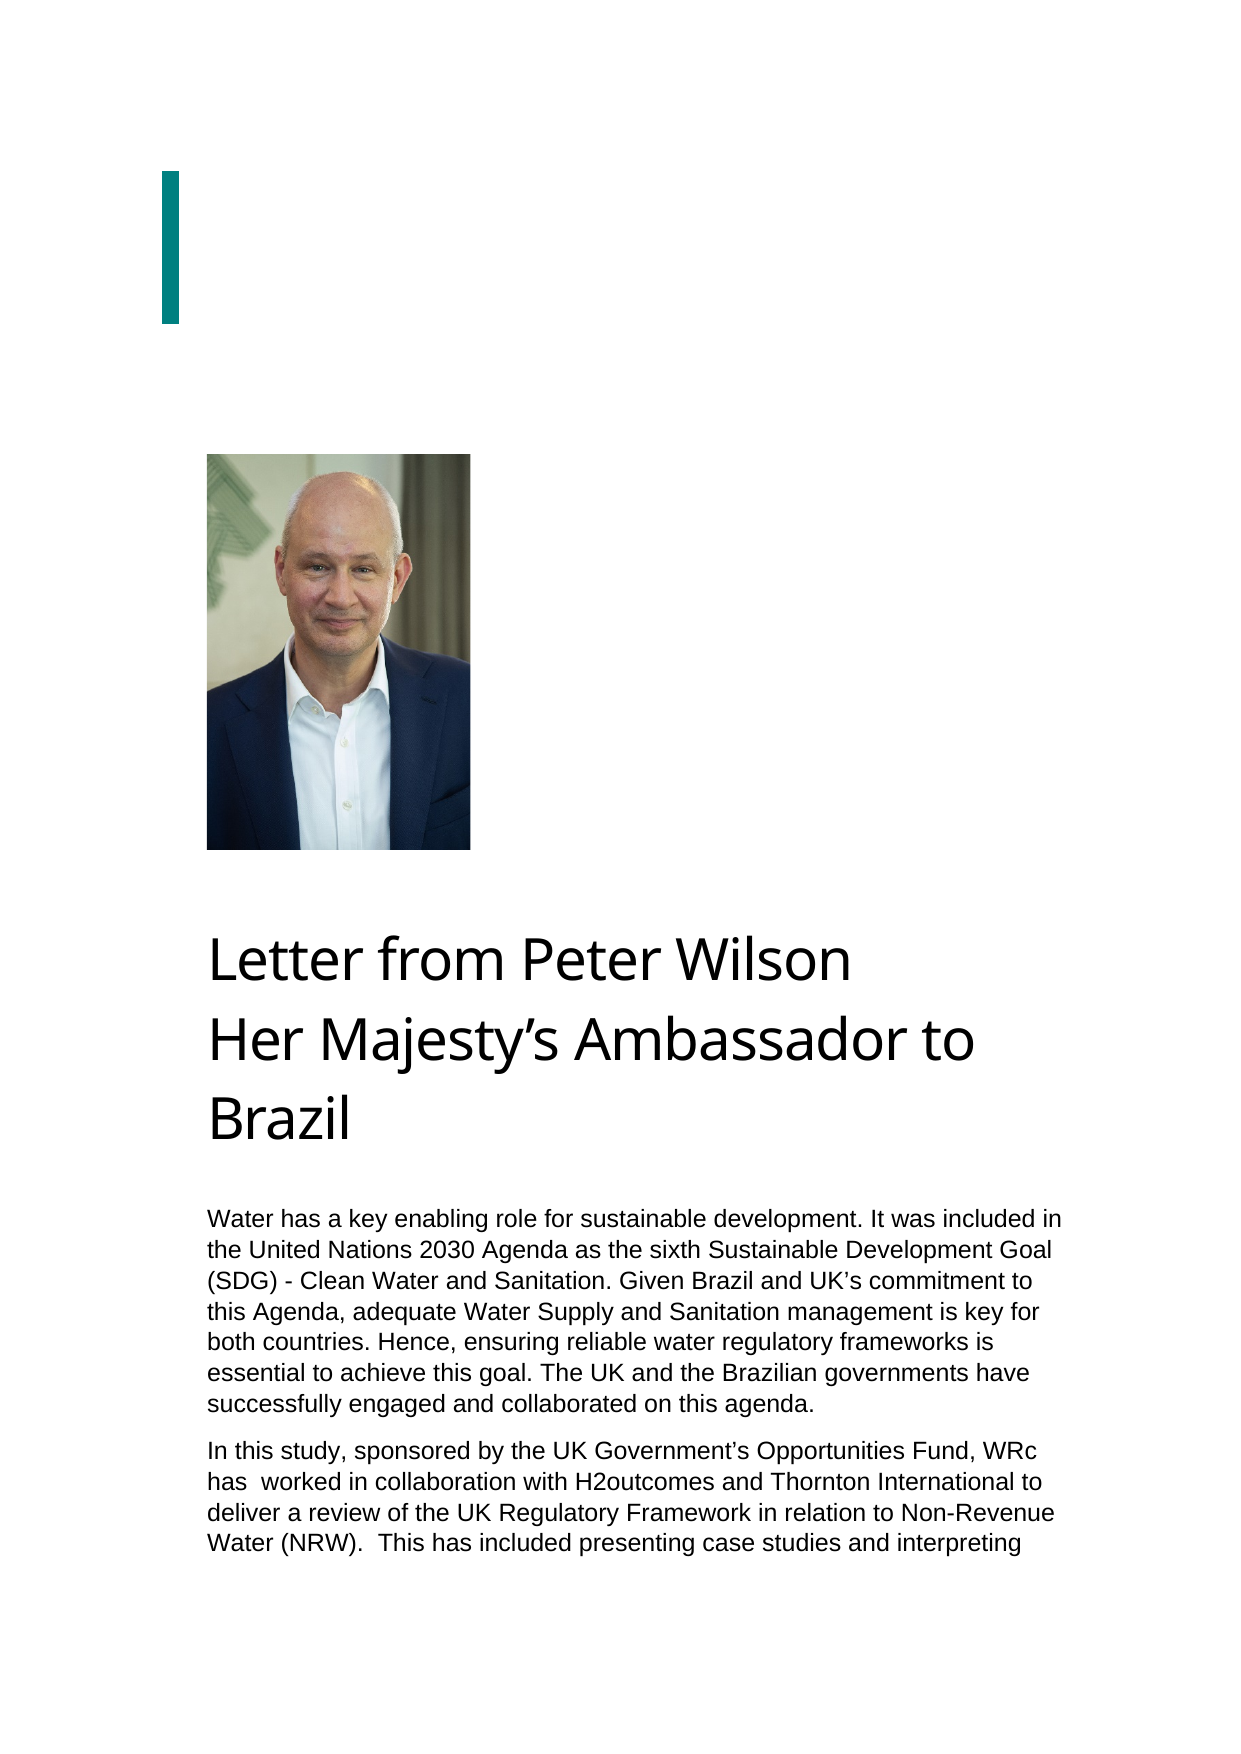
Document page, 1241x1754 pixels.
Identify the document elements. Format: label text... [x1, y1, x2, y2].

text Letter from Peter Wilson [207, 918, 1063, 998]
text In this study, sponsored by the UK Government’s Opportunities Fund, WRc has worked in collaboration with H2outcomes and Thornton International to deliver a review of the UK Regulatory Framework in relation to Non-Revenue Water (NRW). This has included presenting case studies and interpreting [207, 1436, 1063, 1557]
text Water has a key enabling role for sustainable development. It was included in the United Nations 2030 Agenda as the sixth Sustainable Development Goal (SDG) - Clean Water and Sanitation. Given Brazil and UK’s commitment to this Agenda, adequate Water Supply and Sanitation management is key for both countries. Hence, ensuring reliable water regulatory frameworks is essential to achieve this goal. The UK and the Brazilian governments have successfully engaged and collaborated on this agenda. [207, 1204, 1063, 1417]
text Her Majesty’s Ambassador to Brazil [207, 998, 1063, 1157]
subtitle Foreward [207, 358, 1063, 850]
